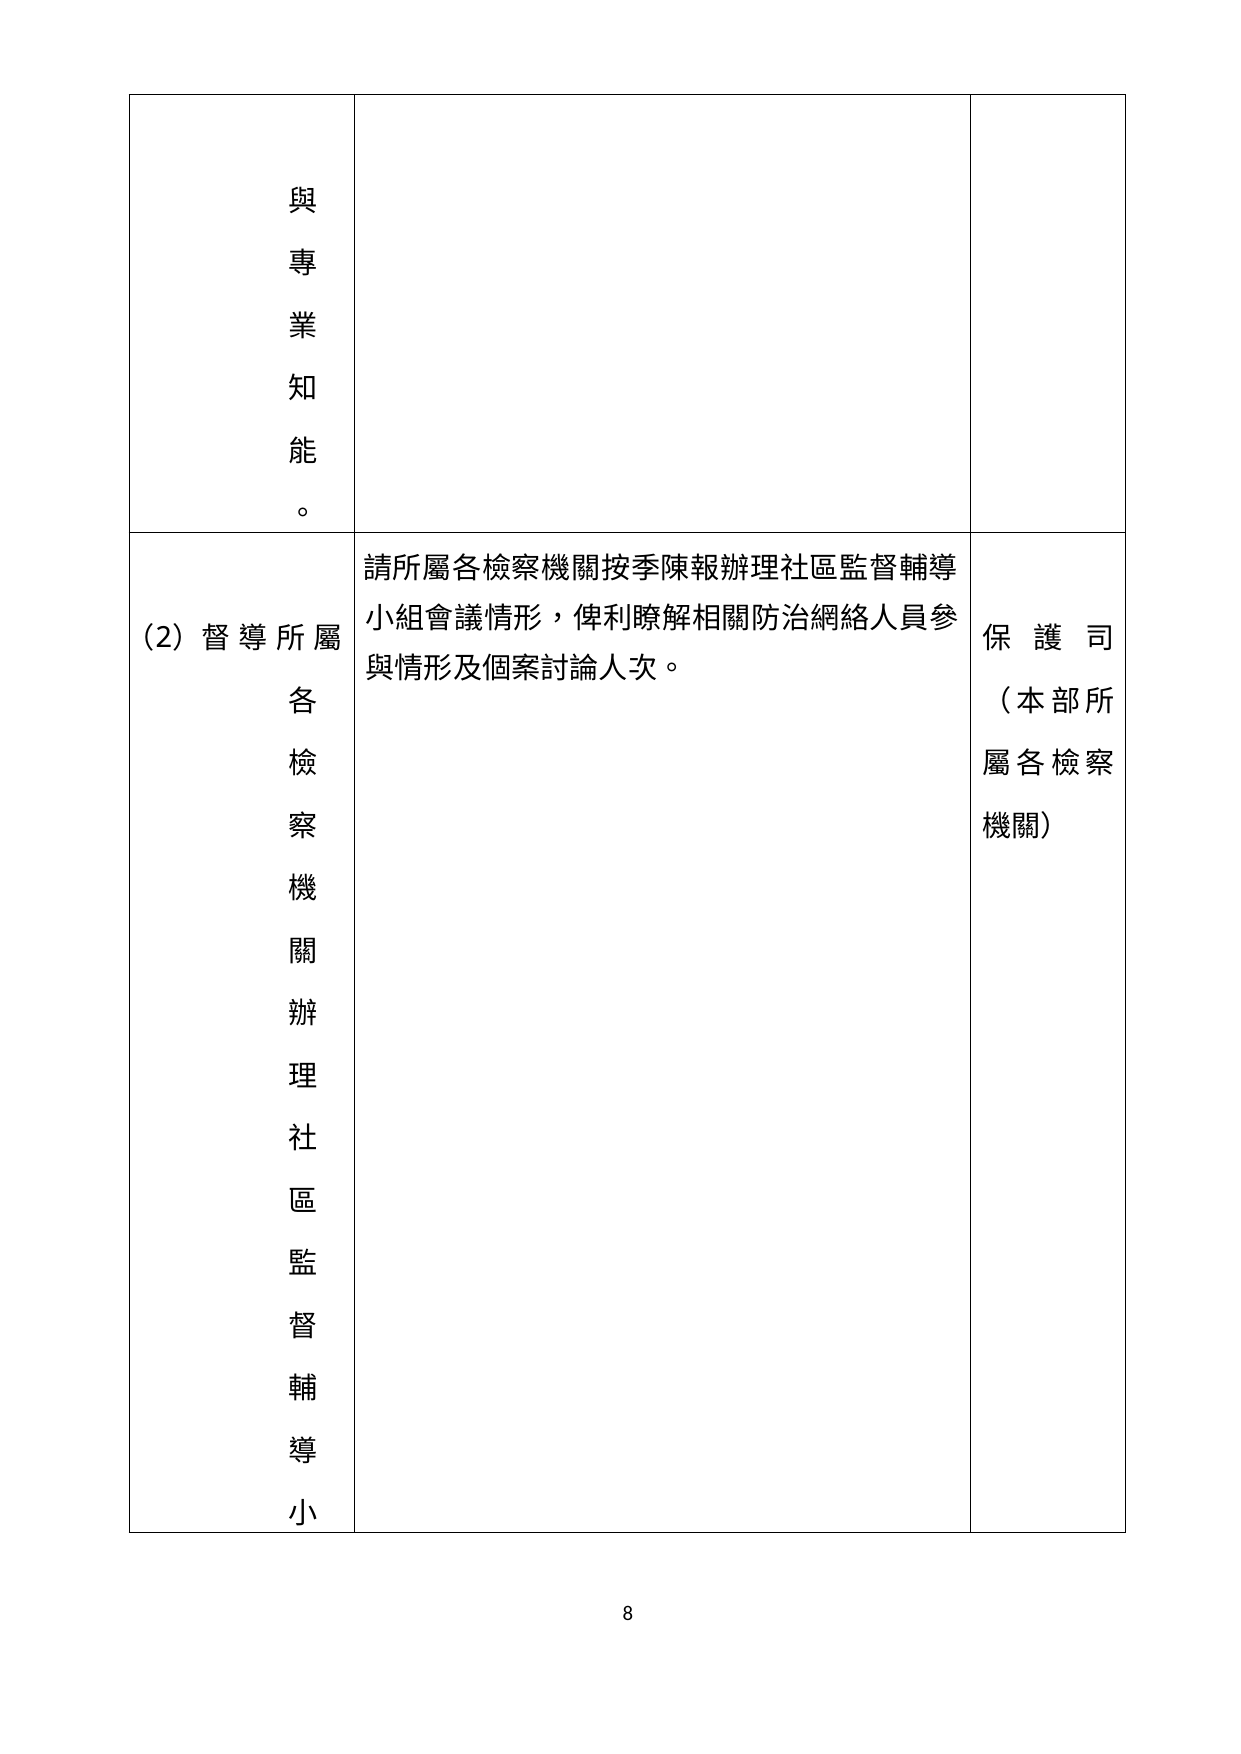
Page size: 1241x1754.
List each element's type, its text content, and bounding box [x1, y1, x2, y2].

table_cell [971, 95, 1125, 532]
table_cell 督導所屬各檢察機關辦理社區監督輔導小組會議。 [130, 533, 354, 1532]
table_cell [355, 95, 970, 532]
table_cell 保護司（本部所屬各檢察機關） [971, 533, 1125, 1532]
table_cell 強化偵辦性別暴力案件檢察官、檢察事務官及書記官之性別意識與專業知能。 [130, 95, 354, 532]
table_cell 請所屬各檢察機關按季陳報辦理社區監督輔導小組會議情形，俾利瞭解相關防治網絡人員參與情形及個案討論人次。 [355, 533, 970, 1532]
